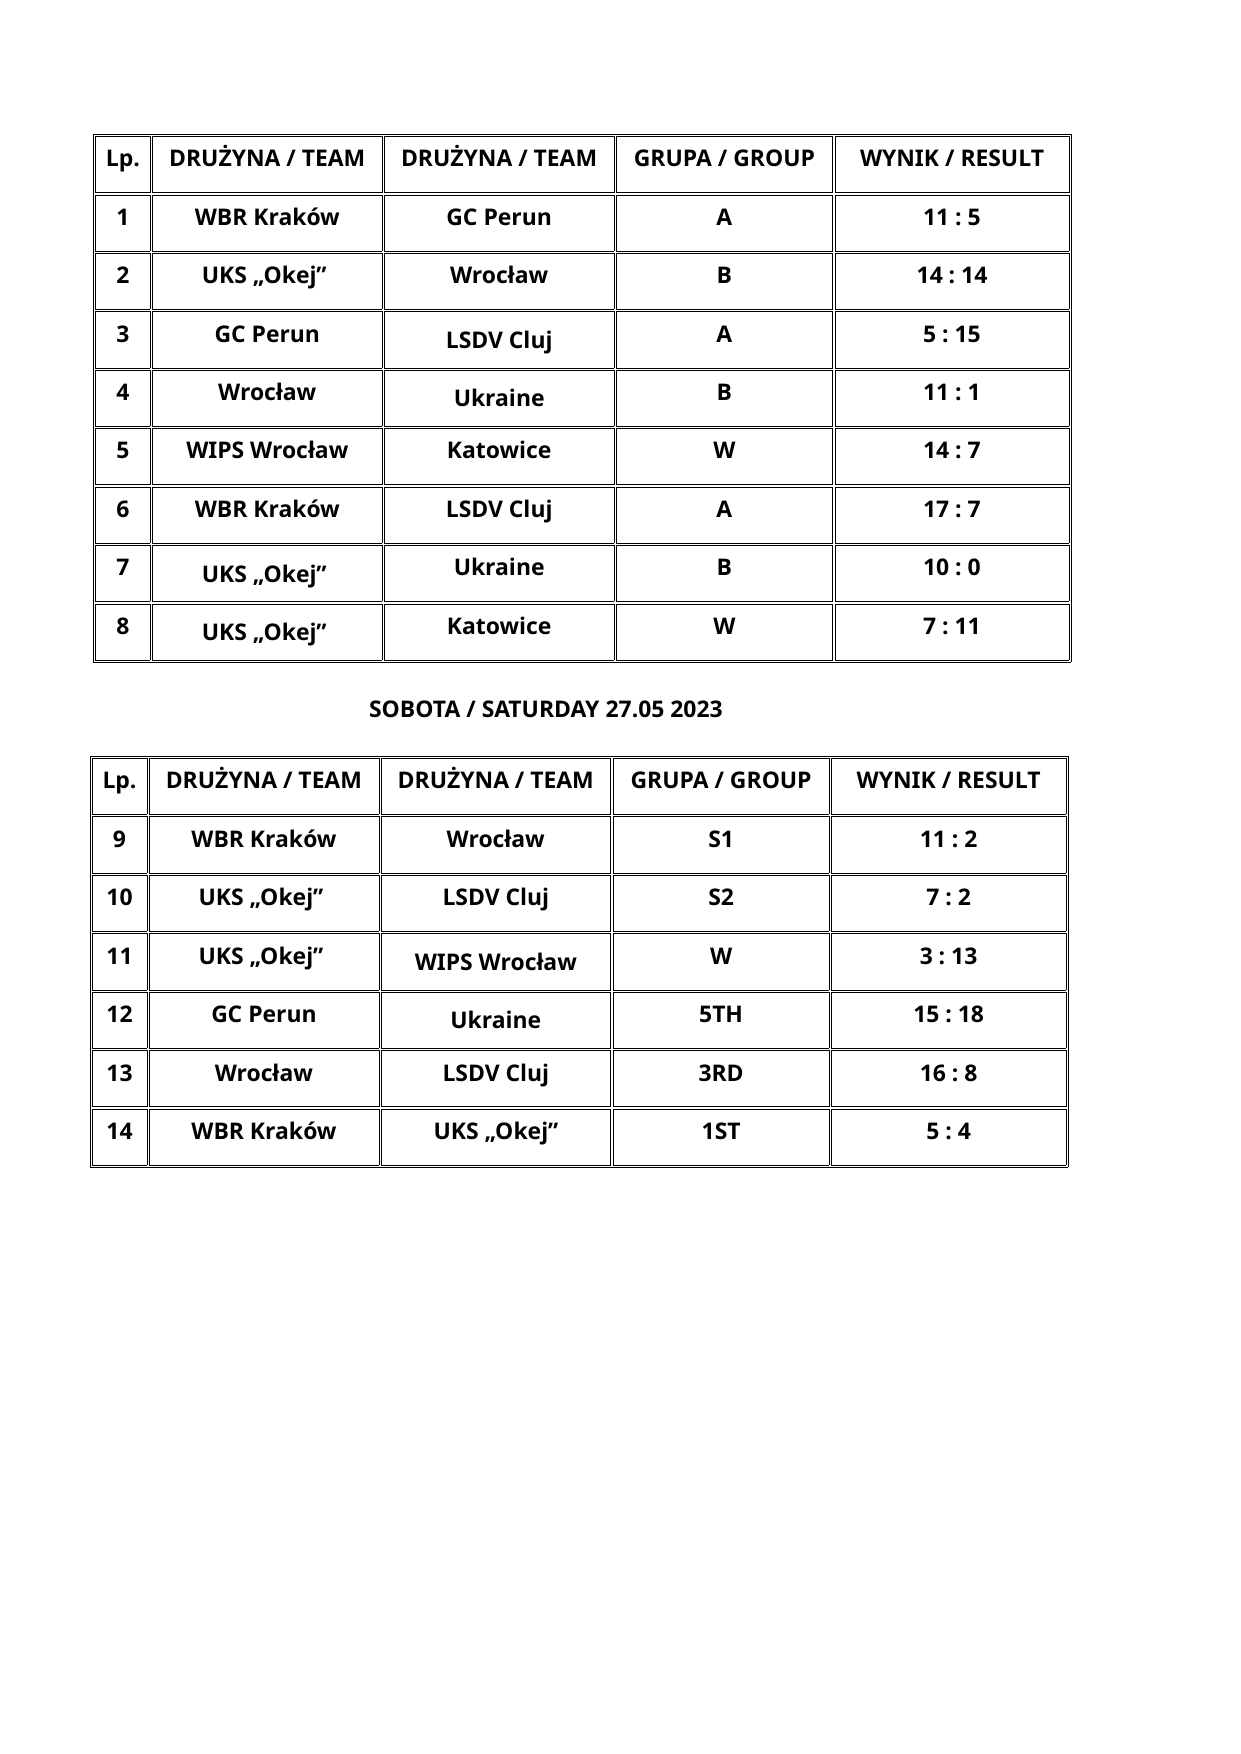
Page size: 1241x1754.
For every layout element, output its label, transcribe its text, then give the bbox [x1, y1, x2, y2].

table_header DRUŻYNA / TEAM [382, 759, 610, 814]
table_cell GC Perun [385, 196, 614, 251]
table_cell 7 : 11 [836, 605, 1069, 660]
table_cell 7 [96, 546, 150, 601]
table_cell LSDV Cluj [382, 1051, 610, 1106]
table_header DRUŻYNA / TEAM [153, 137, 382, 192]
table_cell Katowice [385, 605, 614, 660]
table_cell Wrocław [153, 371, 382, 426]
table_cell Ukraine [385, 546, 614, 601]
table_cell UKS „Okej” [153, 254, 382, 309]
table_cell 11 : 1 [836, 371, 1069, 426]
table_cell 6 [96, 488, 150, 543]
table_cell 11 : 5 [836, 196, 1069, 251]
table_cell S2 [614, 876, 829, 931]
table_cell W [617, 429, 832, 484]
table_header GRUPA / GROUP [614, 759, 829, 814]
table_cell UKS „Okej” [153, 605, 382, 660]
table_cell A [617, 312, 832, 367]
table_cell B [617, 546, 832, 601]
table_header Lp. [96, 137, 150, 192]
table_cell Wrocław [382, 817, 610, 873]
table_cell WBR Kraków [153, 488, 382, 543]
table_cell LSDV Cluj [382, 876, 610, 931]
table_cell S1 [614, 817, 829, 873]
table_cell Wrocław [385, 254, 614, 309]
table_cell 14 : 14 [836, 254, 1069, 309]
table_cell GC Perun [150, 993, 379, 1048]
table_cell 8 [96, 605, 150, 660]
table_header WYNIK / RESULT [832, 759, 1066, 814]
table_cell 3RD [614, 1051, 829, 1106]
table_cell 7 : 2 [832, 876, 1066, 931]
table_cell UKS „Okej” [150, 934, 379, 989]
table_cell W [617, 605, 832, 660]
table_cell 10 [93, 876, 147, 931]
table_cell A [617, 488, 832, 543]
table_cell 1 [96, 196, 150, 251]
table_cell 11 [93, 934, 147, 989]
table_cell Ukraine [382, 993, 610, 1048]
table_cell WBR Kraków [153, 196, 382, 251]
table_cell B [617, 371, 832, 426]
table_cell 5 [96, 429, 150, 484]
table_header DRUŻYNA / TEAM [385, 137, 614, 192]
table_cell 16 : 8 [832, 1051, 1066, 1106]
table_cell LSDV Cluj [385, 312, 614, 367]
table_cell 1ST [614, 1110, 829, 1165]
table_cell 9 [93, 817, 147, 873]
table_cell UKS „Okej” [382, 1110, 610, 1165]
table_header Lp. [93, 759, 147, 814]
table_cell UKS „Okej” [150, 876, 379, 931]
table_cell 4 [96, 371, 150, 426]
table_header GRUPA / GROUP [617, 137, 832, 192]
table_cell Wrocław [150, 1051, 379, 1106]
table_cell WBR Kraków [150, 1110, 379, 1165]
table_cell 3 : 13 [832, 934, 1066, 989]
table_cell 10 : 0 [836, 546, 1069, 601]
table_cell 13 [93, 1051, 147, 1106]
table_cell 14 [93, 1110, 147, 1165]
table_cell GC Perun [153, 312, 382, 367]
table_cell 12 [93, 993, 147, 1048]
text SOBOTA / SATURDAY 27.05 2023 [295, 693, 1093, 724]
table_header DRUŻYNA / TEAM [150, 759, 379, 814]
table_cell WIPS Wrocław [382, 934, 610, 989]
table_cell 11 : 2 [832, 817, 1066, 873]
table_cell 5TH [614, 993, 829, 1048]
table_cell 5 : 15 [836, 312, 1069, 367]
table_cell 17 : 7 [836, 488, 1069, 543]
table_cell A [617, 196, 832, 251]
table_cell WIPS Wrocław [153, 429, 382, 484]
table_cell Katowice [385, 429, 614, 484]
table_cell B [617, 254, 832, 309]
table_cell 14 : 7 [836, 429, 1069, 484]
table_cell 3 [96, 312, 150, 367]
table_cell W [614, 934, 829, 989]
table_cell 2 [96, 254, 150, 309]
table_cell 5 : 4 [832, 1110, 1066, 1165]
table_cell UKS „Okej” [153, 546, 382, 601]
table_cell Ukraine [385, 371, 614, 426]
table_cell 15 : 18 [832, 993, 1066, 1048]
table_cell WBR Kraków [150, 817, 379, 873]
table_header WYNIK / RESULT [836, 137, 1069, 192]
table_cell LSDV Cluj [385, 488, 614, 543]
